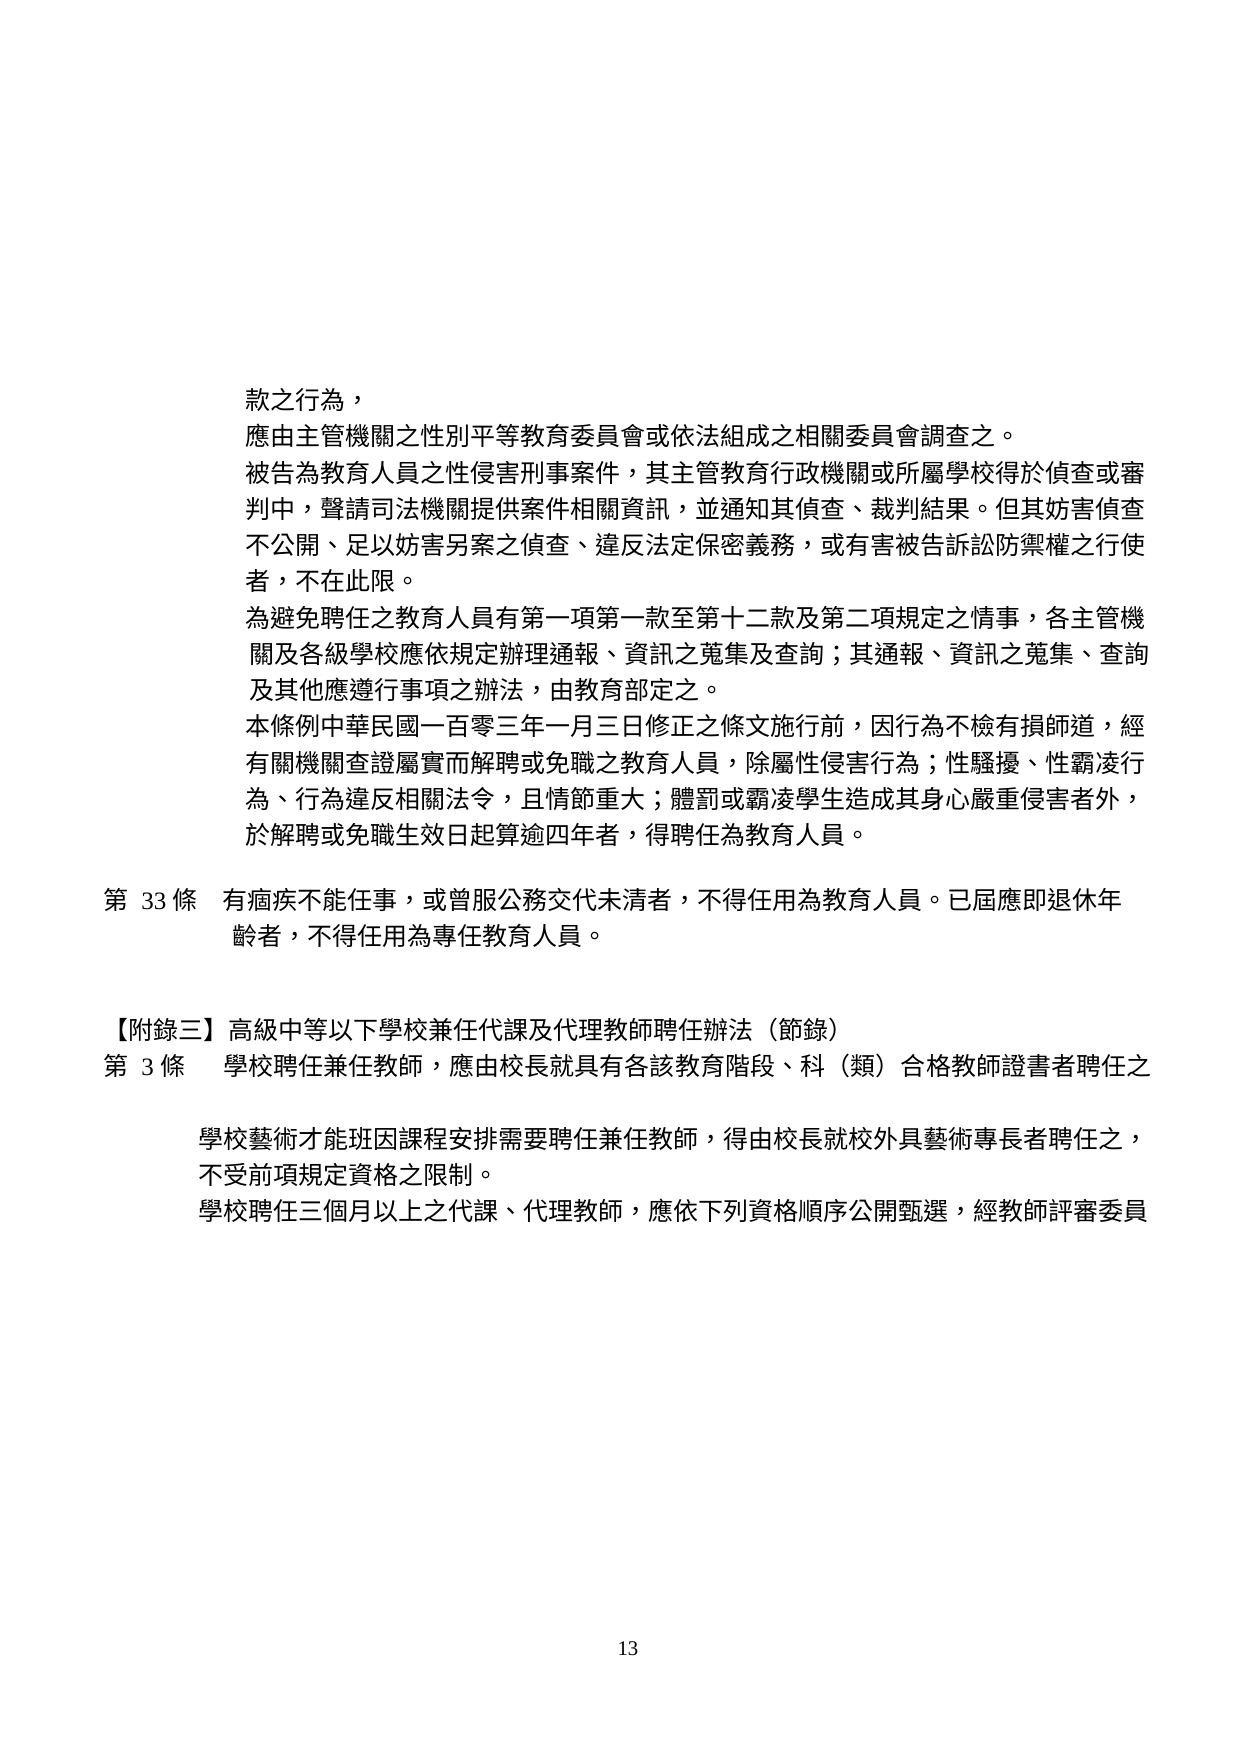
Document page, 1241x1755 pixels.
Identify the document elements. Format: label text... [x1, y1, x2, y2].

text 第 33 條 有痼疾不能任事，或曾服公務交代未清者，不得任用為教育人員。已屆應即退休年 [103, 881, 1152, 917]
text 不公開、足以妨害另案之偵查、違反法定保密義務，或有害被告訴訟防禦權之行使 [120, 526, 1152, 562]
text 學校藝術才能班因課程安排需要聘任兼任教師，得由校長就校外具藝術專長者聘任之，不受前項規定資格之限制。 [198, 1119, 1152, 1192]
text 應由主管機關之性別平等教育委員會或依法組成之相關委員會調查之。 [120, 417, 1152, 453]
text 款之行為， [120, 381, 1152, 417]
text 本條例中華民國一百零三年一月三日修正之條文施行前，因行為不檢有損師道，經 [120, 707, 1152, 743]
text 於解聘或免職生效日起算逾四年者，得聘任為教育人員。 [120, 816, 1152, 852]
text 第 3 條 學校聘任兼任教師，應由校長就具有各該教育階段、科（類）合格教師證書者聘任之。 [103, 1047, 1152, 1119]
text 者，不在此限。 [120, 562, 1152, 598]
text 及其他應遵行事項之辦法，由教育部定之。 [137, 671, 1152, 707]
text 有關機關查證屬實而解聘或免職之教育人員，除屬性侵害行為；性騷擾、性霸凌行 [120, 743, 1152, 779]
text 齡者，不得任用為專任教育人員。 [120, 917, 1152, 953]
text 被告為教育人員之性侵害刑事案件，其主管教育行政機關或所屬學校得於偵查或審 [120, 453, 1152, 489]
text 關及各級學校應依規定辦理通報、資訊之蒐集及查詢；其通報、資訊之蒐集、查詢 [137, 634, 1152, 671]
text 判中，聲請司法機關提供案件相關資訊，並通知其偵查、裁判結果。但其妨害偵查 [120, 489, 1152, 526]
text 【附錄三】高級中等以下學校兼任代課及代理教師聘任辦法（節錄） [103, 1011, 1152, 1047]
text 為、行為違反相關法令，且情節重大；體罰或霸凌學生造成其身心嚴重侵害者外， [120, 779, 1152, 816]
text 學校聘任三個月以上之代課、代理教師，應依下列資格順序公開甄選，經教師評審委員 [198, 1192, 1152, 1228]
text 為避免聘任之教育人員有第一項第一款至第十二款及第二項規定之情事，各主管機 [120, 598, 1152, 634]
